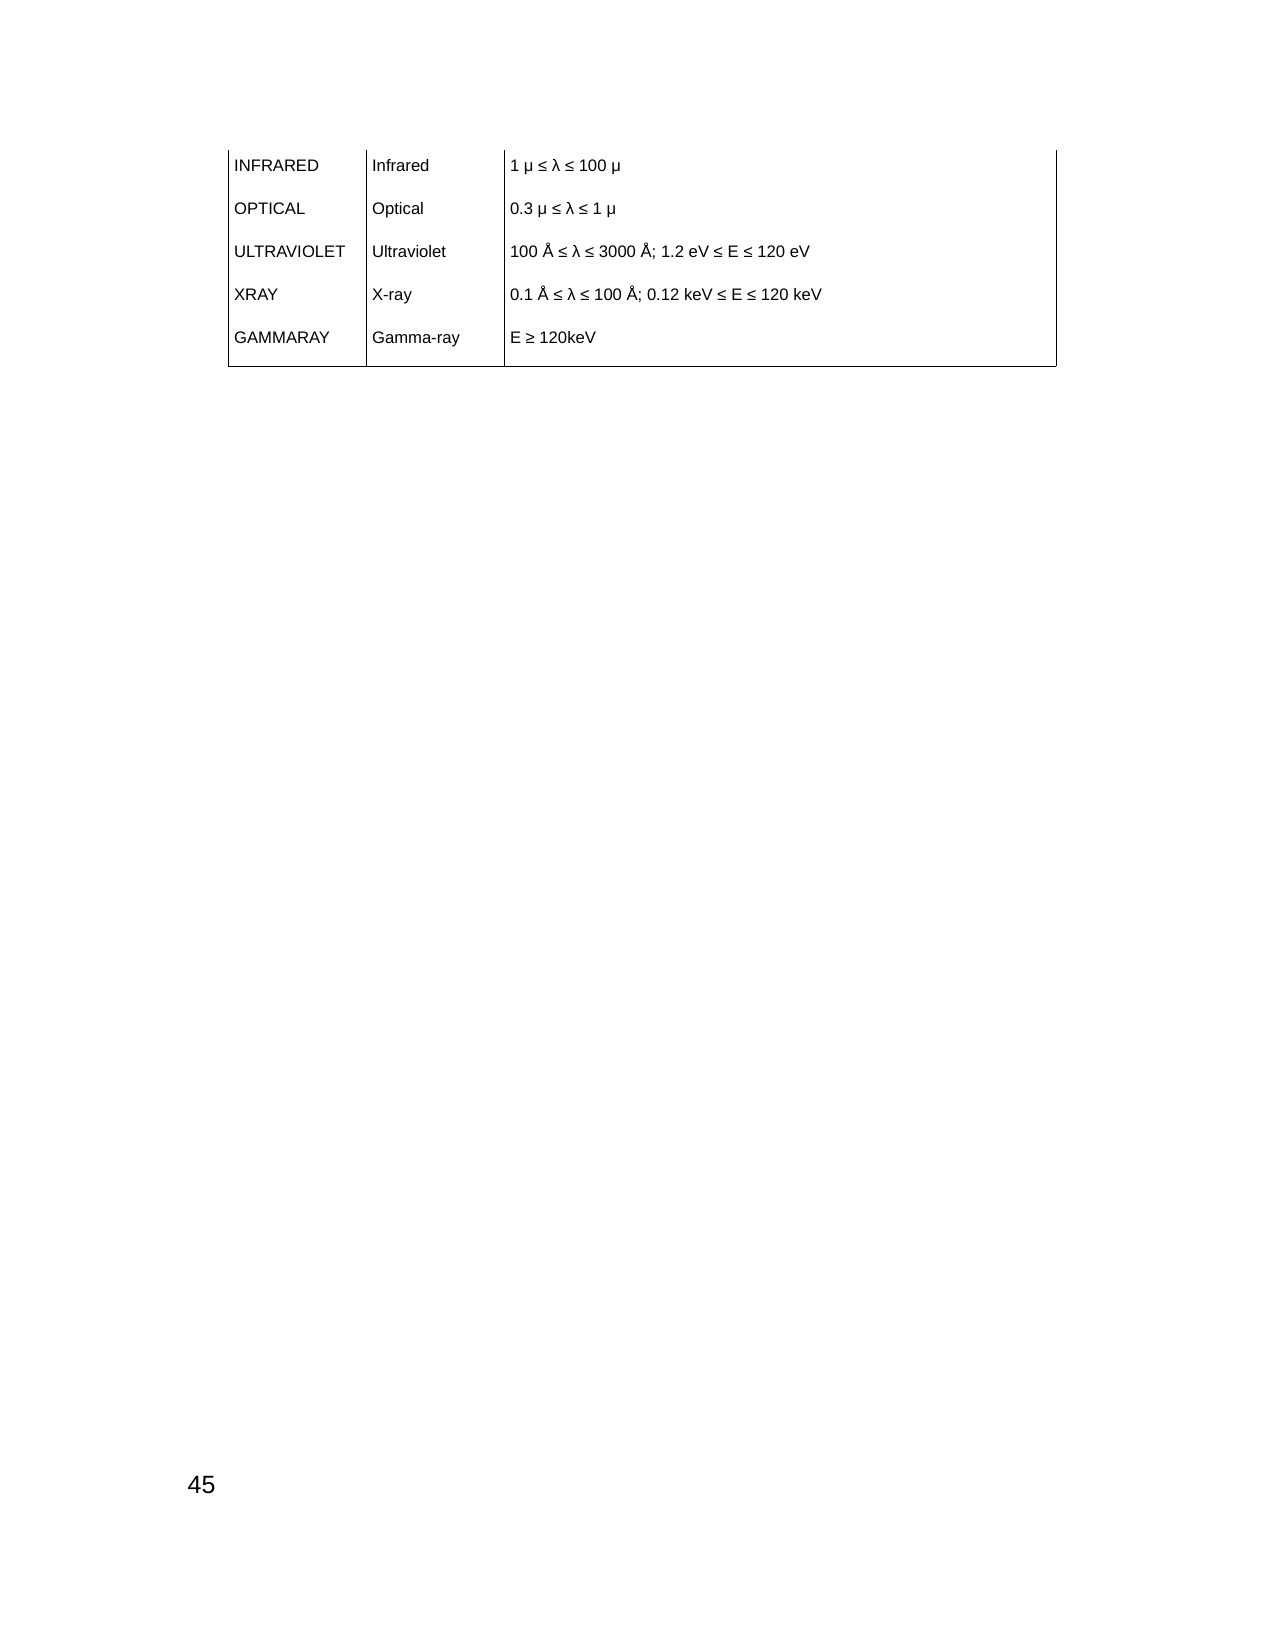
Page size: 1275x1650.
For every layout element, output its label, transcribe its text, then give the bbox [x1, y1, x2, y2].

table_cell X-ray [367, 279, 504, 322]
table_cell 100 Å ≤ λ ≤ 3000 Å; 1.2 eV ≤ E ≤ 120 eV [505, 236, 1056, 279]
table_cell 0.3 μ ≤ λ ≤ 1 μ [505, 193, 1056, 236]
table_cell Ultraviolet [367, 236, 504, 279]
table_cell E ≥ 120keV [505, 323, 1056, 366]
table_cell 1 μ ≤ λ ≤ 100 μ [505, 150, 1056, 193]
table_cell Gamma-ray [367, 323, 504, 366]
table_cell Optical [367, 193, 504, 236]
table_cell ULTRAVIOLET [229, 236, 366, 279]
table_cell Infrared [367, 150, 504, 193]
table_cell OPTICAL [229, 193, 366, 236]
table_cell INFRARED [229, 150, 366, 193]
table_cell XRAY [229, 279, 366, 322]
table_cell GAMMARAY [229, 323, 366, 366]
table_cell 0.1 Å ≤ λ ≤ 100 Å; 0.12 keV ≤ E ≤ 120 keV [505, 279, 1056, 322]
